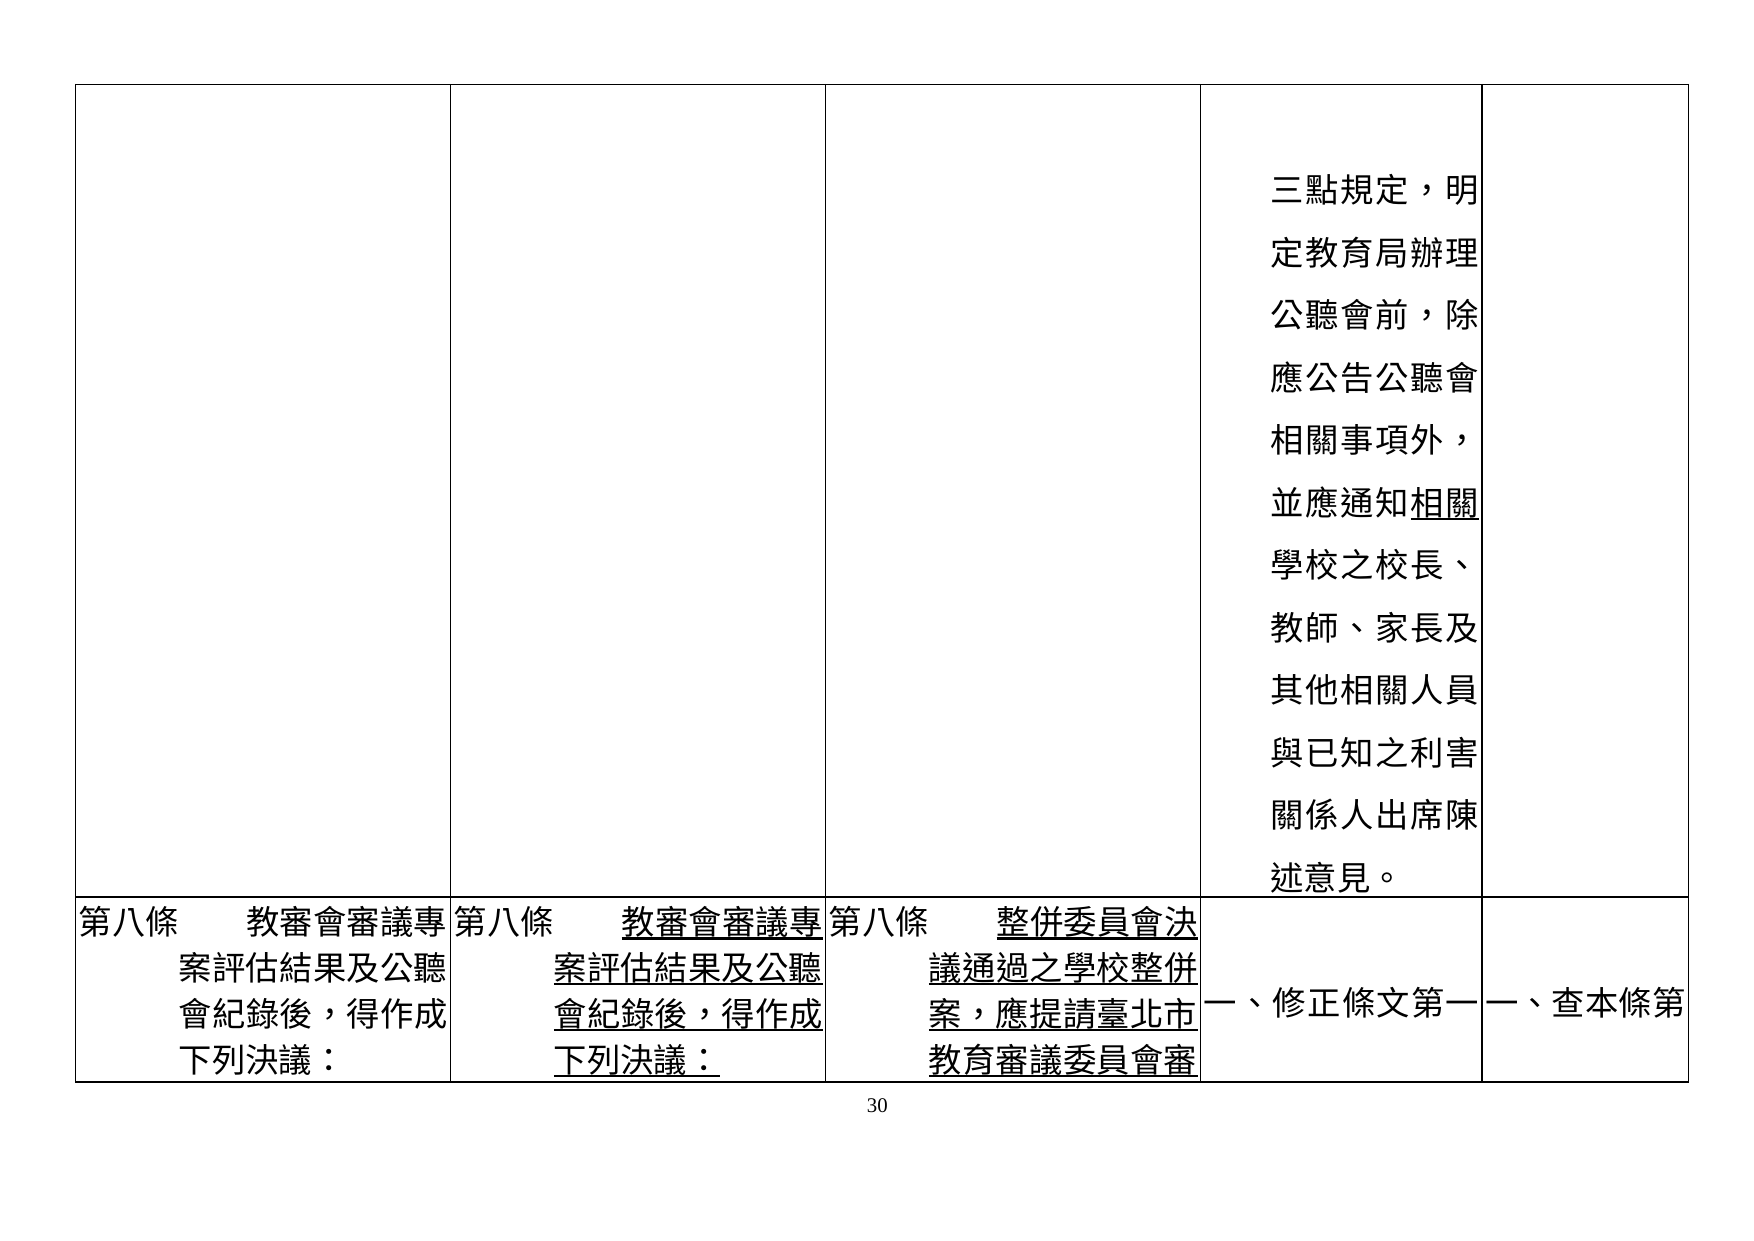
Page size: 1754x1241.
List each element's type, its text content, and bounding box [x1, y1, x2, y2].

table_cell 三點規定，明定教育局辦理公聽會前，除應公告公聽會相關事項外，並應通知相關學校之校長、教師、家長及其他相關人員與已知之利害關係人出席陳述意見。 [1201, 85, 1481, 896]
table_cell [826, 85, 1200, 896]
table_cell [76, 85, 450, 896]
table_cell [451, 85, 825, 896]
table_cell [1483, 85, 1688, 896]
table_cell 第八條 教審會審議專案評估結果及公聽會紀錄後，得作成下列決議： [451, 898, 825, 1081]
table_cell 第八條 整併委員會決議通過之學校整併案，應提請臺北市教育審議委員會審 [826, 898, 1200, 1081]
table_cell 第八條 教審會審議專案評估結果及公聽會紀錄後，得作成下列決議： [76, 898, 450, 1081]
table_cell 一、查本條第 [1483, 898, 1688, 1081]
table_cell 一、修正條文第一 [1201, 898, 1481, 1081]
